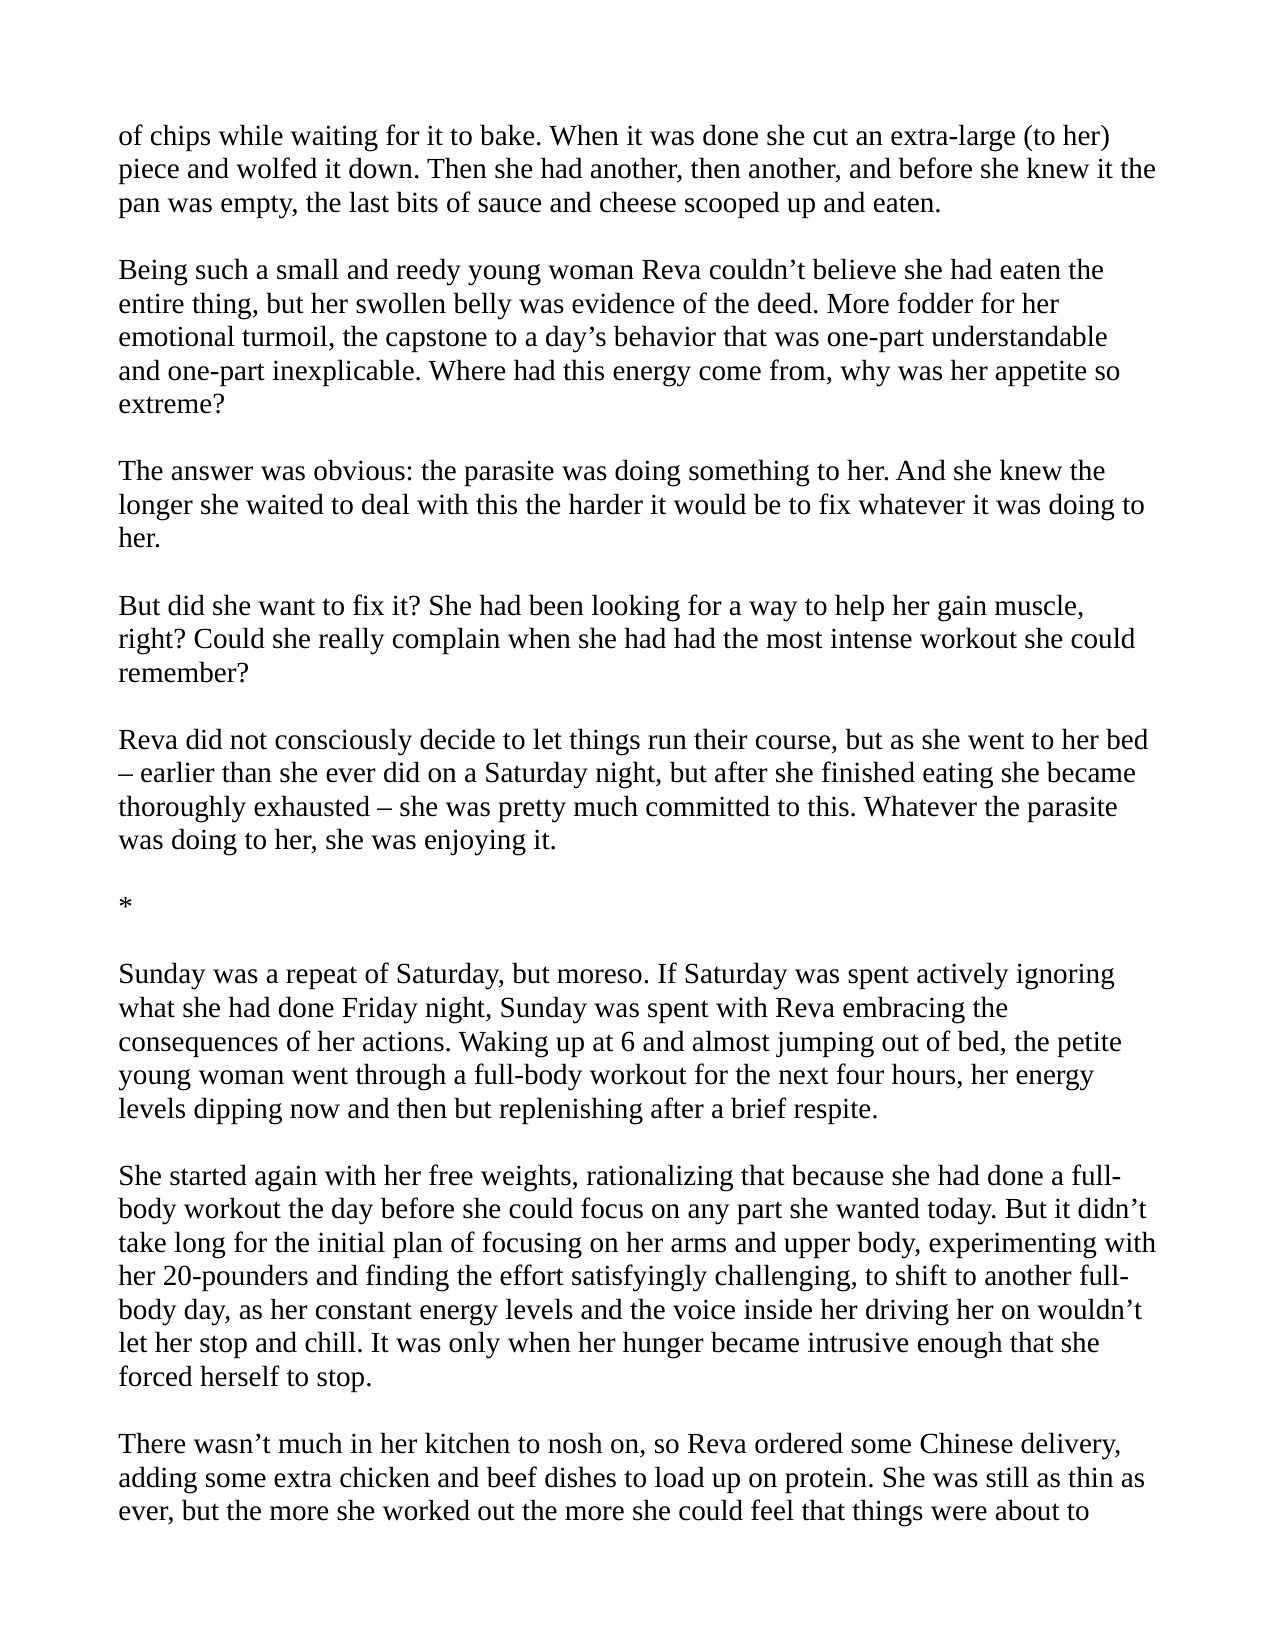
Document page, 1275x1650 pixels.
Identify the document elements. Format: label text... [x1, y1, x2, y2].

text of chips while waiting for it to bake. When it was done she cut an extra-large (to her) piece and wolfed it down. Then she had another, then another, and before she knew it the pan was empty, the last bits of sauce and cheese scooped up and eaten. [118, 118, 1157, 219]
text Being such a small and reedy young woman Reva couldn’t believe she had eaten the entire thing, but her swollen belly was evidence of the deed. More fodder for her emotional turmoil, the capstone to a day’s behavior that was one-part understandable and one-part inexplicable. Where had this energy come from, why was her appetite so extreme? [118, 252, 1157, 420]
text * [118, 889, 1157, 923]
text But did she want to fix it? She had been looking for a way to help her gain muscle, right? Could she really complain when she had had the most intense workout she could remember? [118, 588, 1157, 688]
text She started again with her free weights, rationalizing that because she had done a full-body workout the day before she could focus on any part she wanted today. But it didn’t take long for the initial plan of focusing on her arms and upper body, experimenting with her 20-pounders and finding the effort satisfyingly challenging, to shift to another full-body day, as her constant energy levels and the voice inside her driving her on wouldn’t let her stop and chill. It was only when her hunger became intrusive enough that she forced herself to stop. [118, 1158, 1157, 1393]
text Sunday was a repeat of Saturday, but moreso. If Saturday was spent actively ignoring what she had done Friday night, Sunday was spent with Reva embracing the consequences of her actions. Waking up at 6 and almost jumping out of bed, the petite young woman went through a full-body workout for the next four hours, her energy levels dipping now and then but replenishing after a brief respite. [118, 957, 1157, 1124]
text There wasn’t much in her kitchen to nosh on, so Reva ordered some Chinese delivery, adding some extra chicken and beef dishes to load up on protein. She was still as thin as ever, but the more she worked out the more she could feel that things were about to [118, 1426, 1157, 1527]
text The answer was obvious: the parasite was doing something to her. And she knew the longer she waited to deal with this the harder it would be to fix whatever it was doing to her. [118, 453, 1157, 554]
text Reva did not consciously decide to let things run their course, but as she went to her bed – earlier than she ever did on a Saturday night, but after she finished eating she became thoroughly exhausted – she was pretty much committed to this. Whatever the parasite was doing to her, she was enjoying it. [118, 722, 1157, 856]
